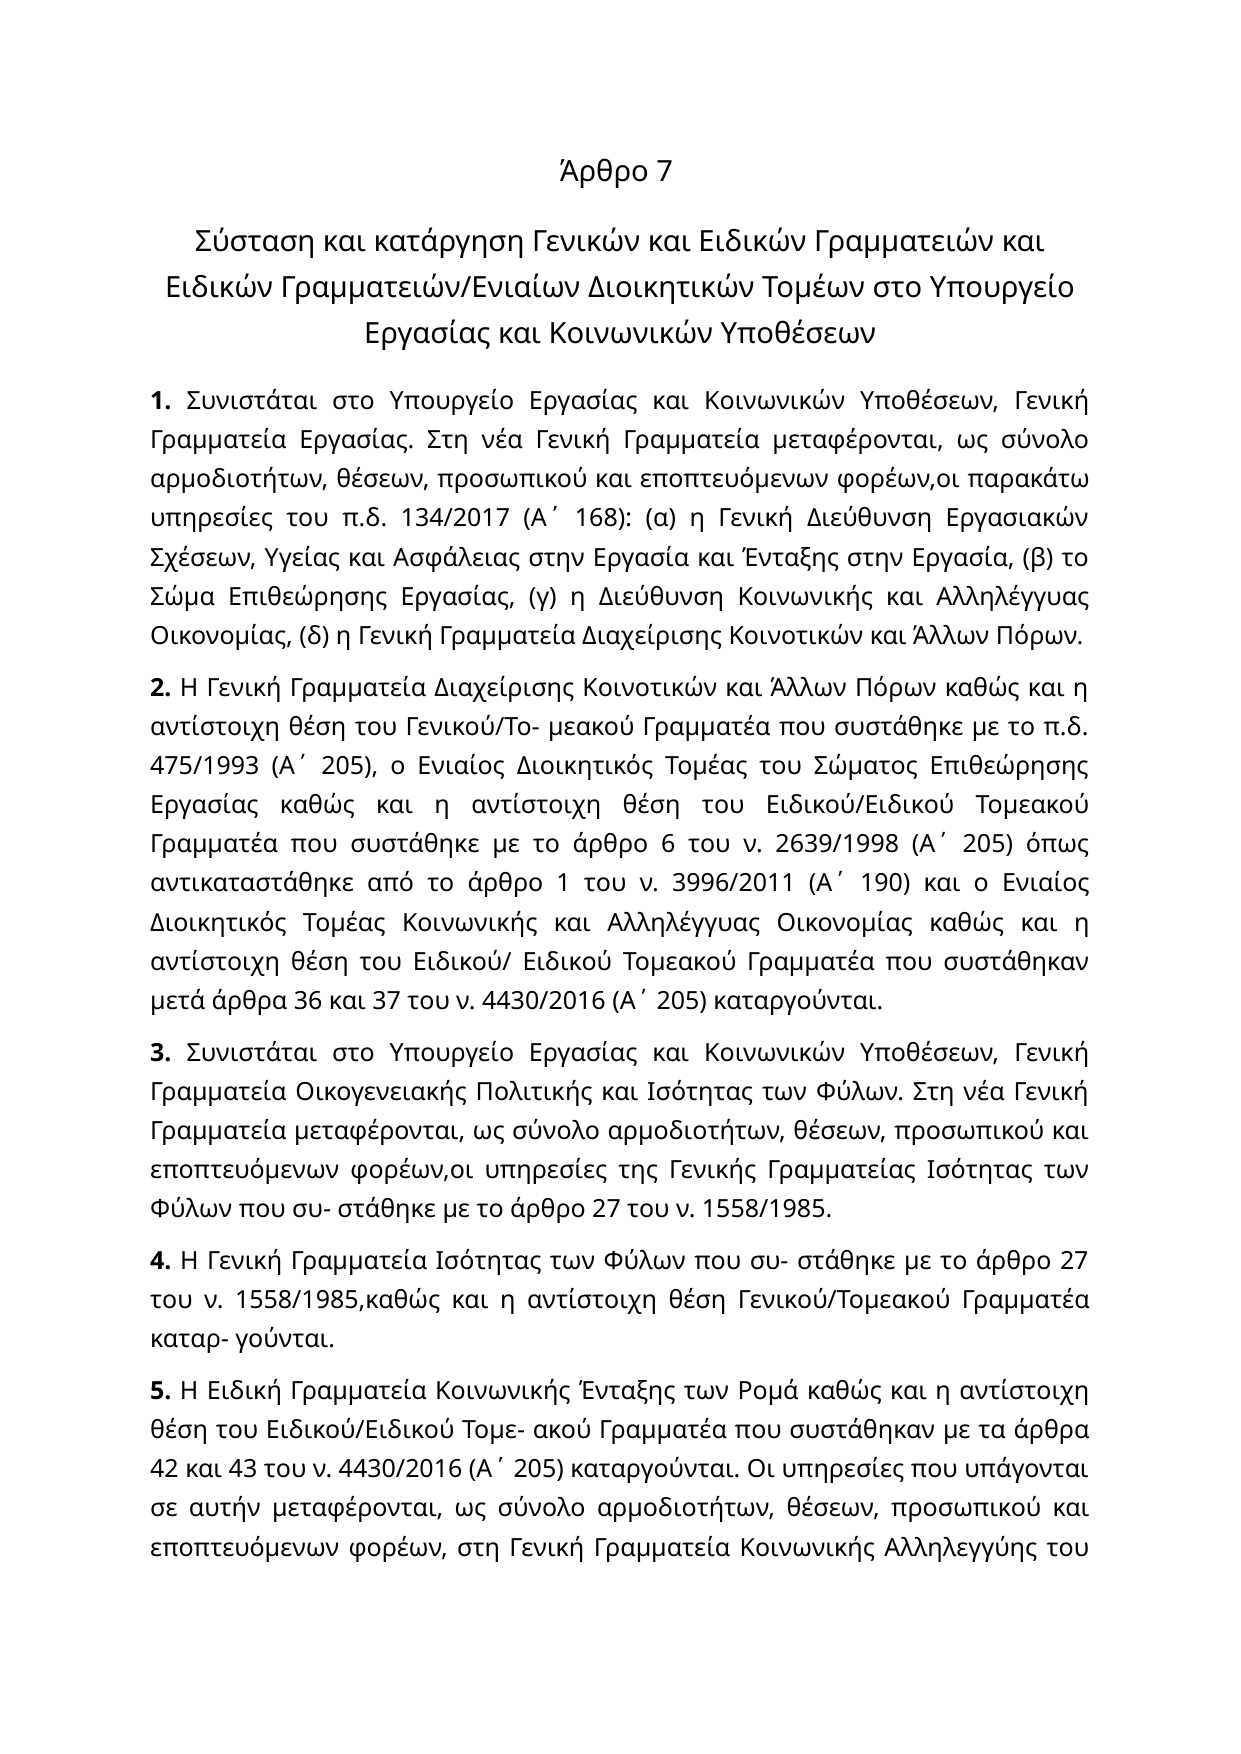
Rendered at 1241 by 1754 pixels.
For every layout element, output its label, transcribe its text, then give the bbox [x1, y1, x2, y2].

text 4. Η Γενική Γραμματεία Ισότητας των Φύλων που συ- στάθηκε με το άρθρο 27 του ν. 1558/1985,καθώς και η αντίστοιχη θέση Γενικού/Τομεακού Γραμματέα καταρ- γούνται. [150, 1242, 1090, 1355]
subtitle Σύσταση και κατάργηση Γενικών και Ειδικών Γραμματειών και Ειδικών Γραμματειών/Ενιαίων Διοικητικών Τομέων στο Υπουργείο Εργασίας και Κοινωνικών Υποθέσεων [150, 221, 1090, 352]
text 5. Η Ειδική Γραμματεία Κοινωνικής Ένταξης των Ρομά καθώς και η αντίστοιχη θέση του Ειδικού/Ειδικού Τομε- ακού Γραμματέα που συστάθηκαν με τα άρθρα 42 και 43 του ν. 4430/2016 (Α΄ 205) καταργούνται. Οι υπηρεσίες που υπάγονται σε αυτήν μεταφέρονται, ως σύνολο αρμοδιοτήτων, θέσεων, προσωπικού και εποπτευόμενων φορέων, στη Γενική Γραμματεία Κοινωνικής Αλληλεγγύης του [150, 1372, 1090, 1563]
text 3. Συνιστάται στο Υπουργείο Εργασίας και Κοινωνικών Υποθέσεων, Γενική Γραμματεία Οικογενειακής Πολιτικής και Ισότητας των Φύλων. Στη νέα Γενική Γραμματεία μεταφέρονται, ως σύνολο αρμοδιοτήτων, θέσεων, προσωπικού και εποπτευόμενων φορέων,οι υπηρεσίες της Γενικής Γραμματείας Ισότητας των Φύλων που συ- στάθηκε με το άρθρο 27 του ν. 1558/1985. [150, 1034, 1090, 1225]
subtitle Άρθρο 7 [150, 150, 1090, 190]
text 1. Συνιστάται στο Υπουργείο Εργασίας και Κοινωνικών Υποθέσεων, Γενική Γραμματεία Εργασίας. Στη νέα Γενική Γραμματεία μεταφέρονται, ως σύνολο αρμοδιοτήτων, θέσεων, προσωπικού και εποπτευόμενων φορέων,οι παρακάτω υπηρεσίες του π.δ. 134/2017 (Α΄ 168): (α) η Γενική Διεύθυνση Εργασιακών Σχέσεων, Υγείας και Ασφάλειας στην Εργασία και Ένταξης στην Εργασία, (β) το Σώμα Επιθεώρησης Εργασίας, (γ) η Διεύθυνση Κοινωνικής και Αλληλέγγυας Οικονομίας, (δ) η Γενική Γραμματεία Διαχείρισης Κοινοτικών και Άλλων Πόρων. [150, 382, 1090, 652]
text 2. Η Γενική Γραμματεία Διαχείρισης Κοινοτικών και Άλλων Πόρων καθώς και η αντίστοιχη θέση του Γενικού/Το- μεακού Γραμματέα που συστάθηκε με το π.δ. 475/1993 (Α΄ 205), ο Ενιαίος Διοικητικός Τομέας του Σώματος Επιθεώρησης Εργασίας καθώς και η αντίστοιχη θέση του Ειδικού/Ειδικού Τομεακού Γραμματέα που συστάθηκε με το άρθρο 6 του ν. 2639/1998 (Α΄ 205) όπως αντικαταστάθηκε από το άρθρο 1 του ν. 3996/2011 (Α΄ 190) και ο Ενιαίος Διοικητικός Τομέας Κοινωνικής και Αλληλέγγυας Οικονομίας καθώς και η αντίστοιχη θέση του Ειδικού/ Ειδικού Τομεακού Γραμματέα που συστάθηκαν μετά άρθρα 36 και 37 του ν. 4430/2016 (Α΄ 205) καταργούνται. [150, 669, 1090, 1017]
